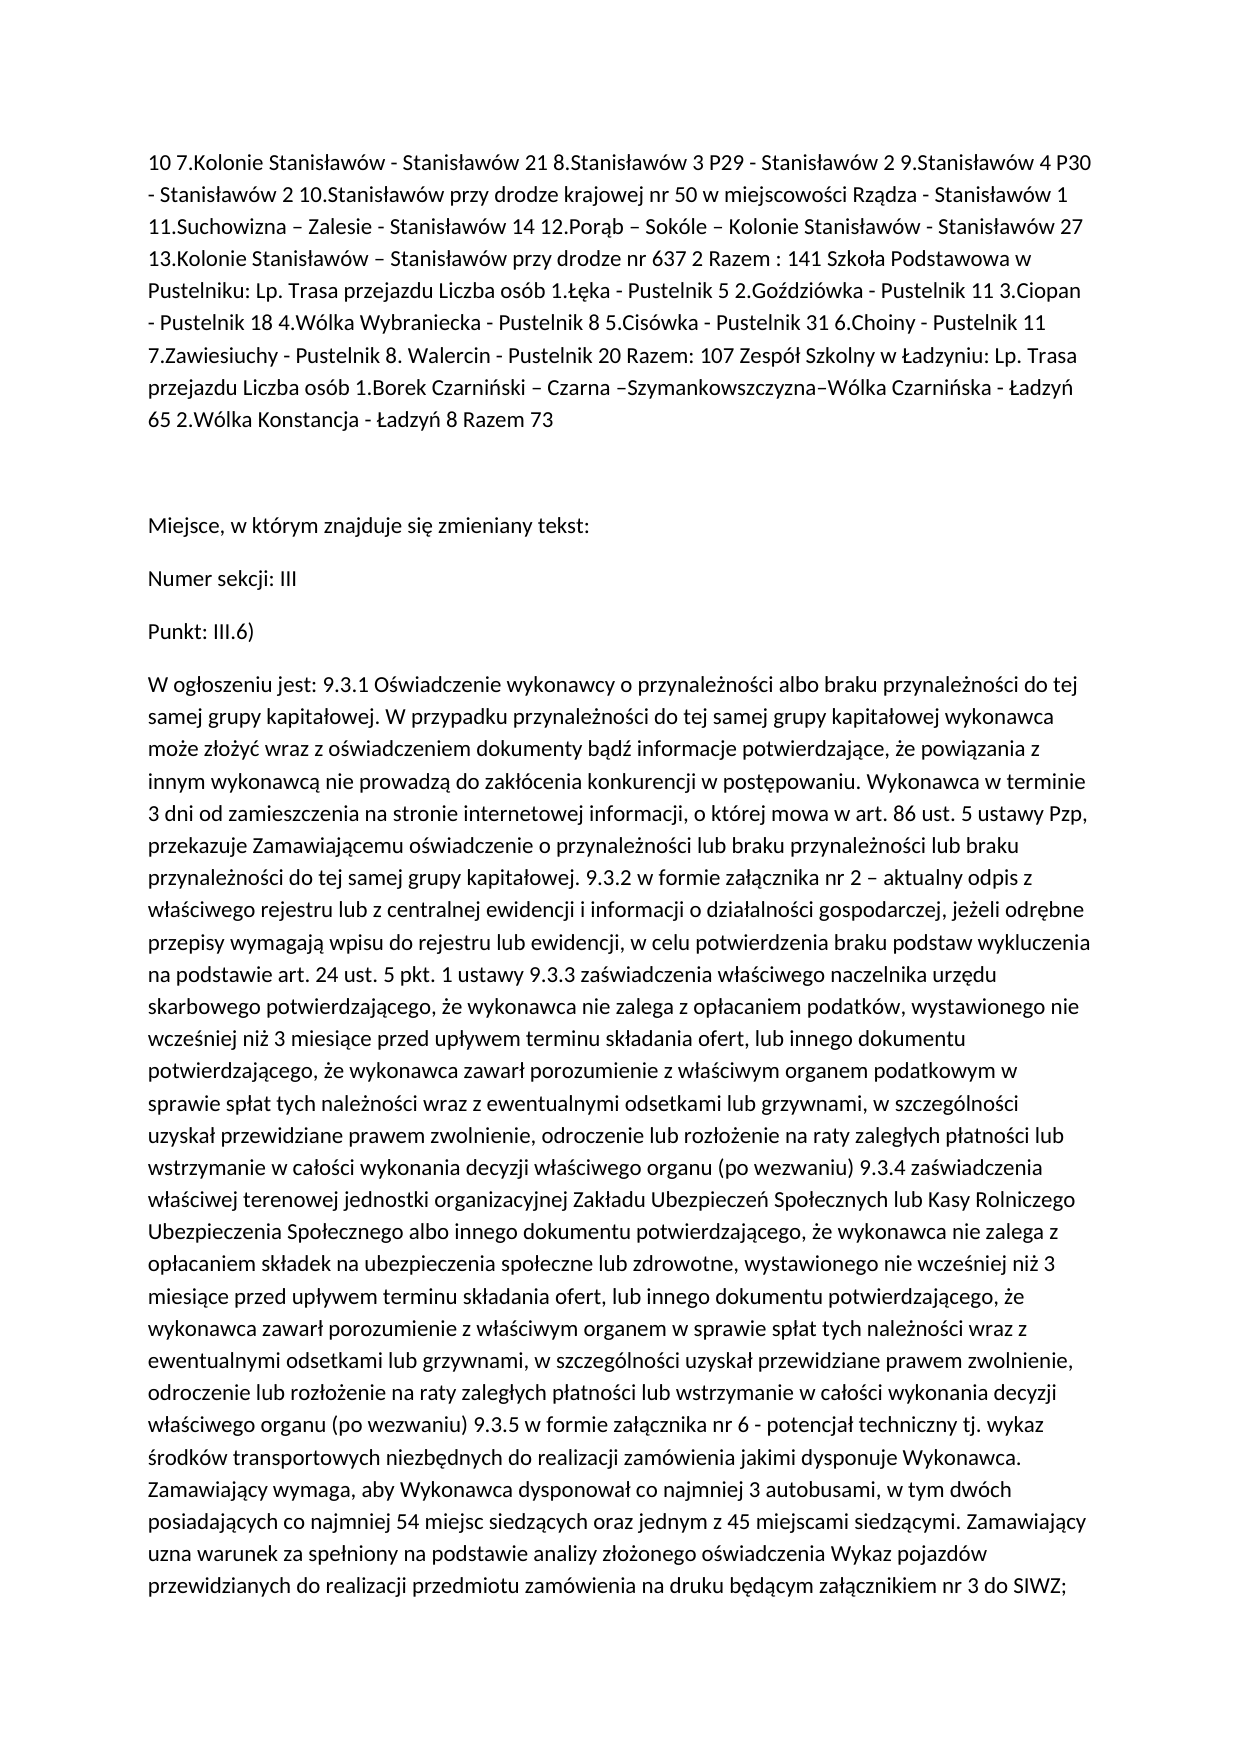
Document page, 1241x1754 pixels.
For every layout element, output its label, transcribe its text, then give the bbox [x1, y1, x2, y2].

text W ogłoszeniu jest: 9.3.1 Oświadczenie wykonawcy o przynależności albo braku przynależności do tej samej grupy kapitałowej. W przypadku przynależności do tej samej grupy kapitałowej wykonawca może złożyć wraz z oświadczeniem dokumenty bądź informacje potwierdzające, że powiązania z innym wykonawcą nie prowadzą do zakłócenia konkurencji w postępowaniu. Wykonawca w terminie 3 dni od zamieszczenia na stronie internetowej informacji, o której mowa w art. 86 ust. 5 ustawy Pzp, przekazuje Zamawiającemu oświadczenie o przynależności lub braku przynależności lub braku przynależności do tej samej grupy kapitałowej. 9.3.2 w formie załącznika nr 2 – aktualny odpis z właściwego rejestru lub z centralnej ewidencji i informacji o działalności gospodarczej, jeżeli odrębne przepisy wymagają wpisu do rejestru lub ewidencji, w celu potwierdzenia braku podstaw wykluczenia na podstawie art. 24 ust. 5 pkt. 1 ustawy 9.3.3 zaświadczenia właściwego naczelnika urzędu skarbowego potwierdzającego, że wykonawca nie zalega z opłacaniem podatków, wystawionego nie wcześniej niż 3 miesiące przed upływem terminu składania ofert, lub innego dokumentu potwierdzającego, że wykonawca zawarł porozumienie z właściwym organem podatkowym w sprawie spłat tych należności wraz z ewentualnymi odsetkami lub grzywnami, w szczególności uzyskał przewidziane prawem zwolnienie, odroczenie lub rozłożenie na raty zaległych płatności lub wstrzymanie w całości wykonania decyzji właściwego organu (po wezwaniu) 9.3.4 zaświadczenia właściwej terenowej jednostki organizacyjnej Zakładu Ubezpieczeń Społecznych lub Kasy Rolniczego Ubezpieczenia Społecznego albo innego dokumentu potwierdzającego, że wykonawca nie zalega z opłacaniem składek na ubezpieczenia społeczne lub zdrowotne, wystawionego nie wcześniej niż 3 miesiące przed upływem terminu składania ofert, lub innego dokumentu potwierdzającego, że wykonawca zawarł porozumienie z właściwym organem w sprawie spłat tych należności wraz z ewentualnymi odsetkami lub grzywnami, w szczególności uzyskał przewidziane prawem zwolnienie, odroczenie lub rozłożenie na raty zaległych płatności lub wstrzymanie w całości wykonania decyzji właściwego organu (po wezwaniu) 9.3.5 w formie załącznika nr 6 - potencjał techniczny tj. wykaz środków transportowych niezbędnych do realizacji zamówienia jakimi dysponuje Wykonawca. Zamawiający wymaga, aby Wykonawca dysponował co najmniej 3 autobusami, w tym dwóch posiadających co najmniej 54 miejsc siedzących oraz jednym z 45 miejscami siedzącymi. Zamawiający uzna warunek za spełniony na podstawie analizy złożonego oświadczenia Wykaz pojazdów przewidzianych do realizacji przedmiotu zamówienia na druku będącym załącznikiem nr 3 do SIWZ; [148, 670, 1093, 1599]
text 10 7.Kolonie Stanisławów - Stanisławów 21 8.Stanisławów 3 P29 - Stanisławów 2 9.Stanisławów 4 P30 - Stanisławów 2 10.Stanisławów przy drodze krajowej nr 50 w miejscowości Rządza - Stanisławów 1 11.Suchowizna – Zalesie - Stanisławów 14 12.Porąb – Sokóle – Kolonie Stanisławów - Stanisławów 27 13.Kolonie Stanisławów – Stanisławów przy drodze nr 637 2 Razem : 141 Szkoła Podstawowa w Pustelniku: Lp. Trasa przejazdu Liczba osób 1.Łęka - Pustelnik 5 2.Goździówka - Pustelnik 11 3.Ciopan - Pustelnik 18 4.Wólka Wybraniecka - Pustelnik 8 5.Cisówka - Pustelnik 31 6.Choiny - Pustelnik 11 7.Zawiesiuchy - Pustelnik 8. Walercin - Pustelnik 20 Razem: 107 Zespół Szkolny w Ładzyniu: Lp. Trasa przejazdu Liczba osób 1.Borek Czarniński – Czarna –Szymankowszczyzna–Wólka Czarnińska - Ładzyń 65 2.Wólka Konstancja - Ładzyń 8 Razem 73 [148, 148, 1093, 433]
text Numer sekcji: III [148, 564, 1093, 592]
text Punkt: III.6) [148, 617, 1093, 645]
text Miejsce, w którym znajduje się zmieniany tekst: [148, 511, 1093, 539]
